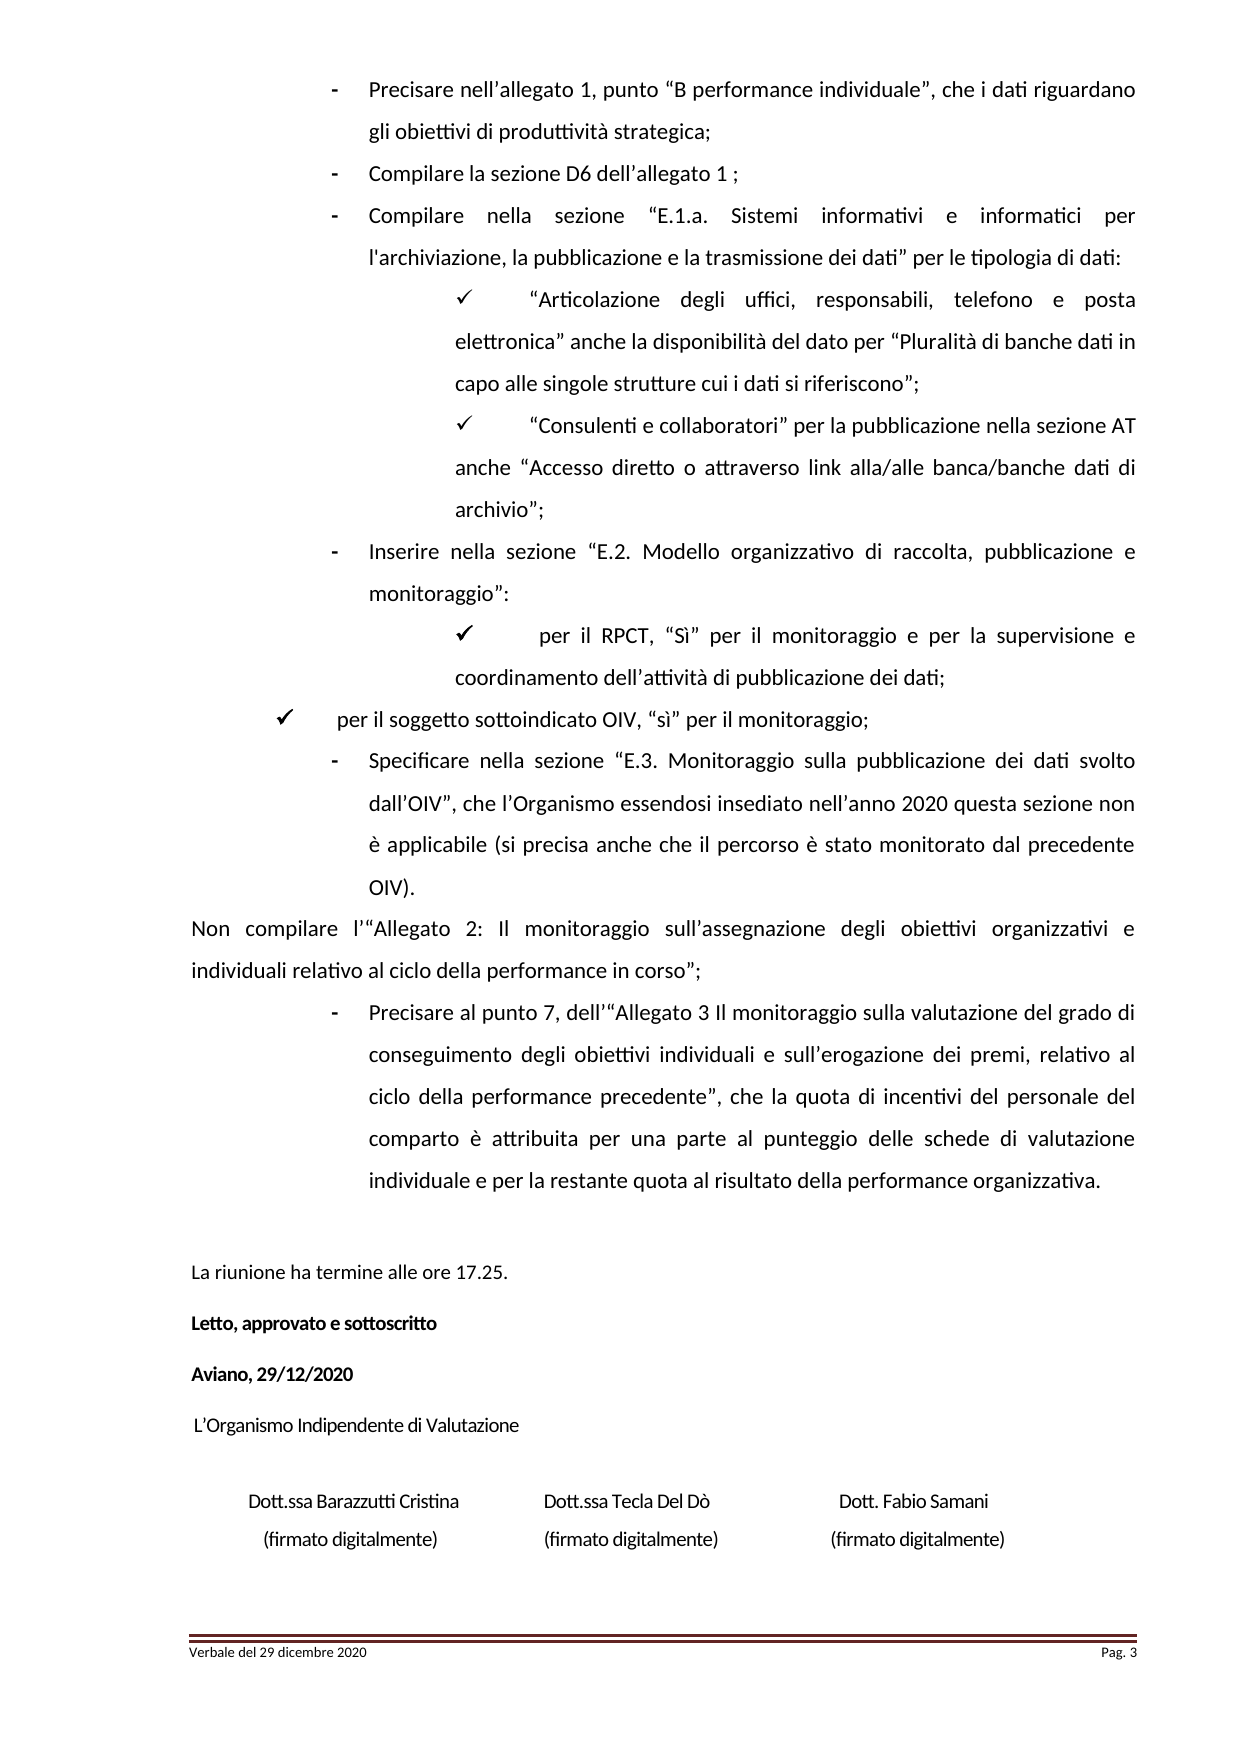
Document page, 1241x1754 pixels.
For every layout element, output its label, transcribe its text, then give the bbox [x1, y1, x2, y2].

list Compilare la sezione D6 dell’allegato 1 ; [331, 159, 1137, 187]
list Specificare nella sezione “E.3. Monitoraggio sulla pubblicazione dei dati svolto dall’OIV”, che l’Organismo essendosi insediato nell’anno 2020 questa sezione non è applicabile (si precisa anche che il percorso è stato monitorato dal precedente OIV). [331, 747, 1137, 901]
text Letto, approvato e sottoscritto [191, 1310, 1137, 1336]
list Inserire nella sezione “E.2. Modello organizzativo di raccolta, pubblicazione e monitoraggio”: [331, 537, 1137, 607]
list per il RPCT, “Sì” per il monitoraggio e per la supervisione e coordinamento dell’attività di pubblicazione dei dati; [455, 621, 1137, 691]
text Dott.ssa Barazzutti Cristina Dott.ssa Tecla Del Dò Dott. Fabio Samani [100, 1488, 1137, 1513]
list “Consulenti e collaboratori” per la pubblicazione nella sezione AT anche “Accesso diretto o attraverso link alla/alle banca/banche dati di archivio”; [455, 411, 1137, 523]
text Non compilare l’“Allegato 2: Il monitoraggio sull’assegnazione degli obiettivi organizzativi e individuali relativo al ciclo della performance in corso”; [191, 914, 1137, 984]
list Precisare nell’allegato 1, punto “B performance individuale”, che i dati riguardano gli obiettivi di produttività strategica; [331, 75, 1137, 145]
list Precisare al punto 7, dell’“Allegato 3 Il monitoraggio sulla valutazione del grado di conseguimento degli obiettivi individuali e sull’erogazione dei premi, relativo al ciclo della performance precedente”, che la quota di incentivi del personale del comparto è attribuita per una parte al punteggio delle schede di valutazione individuale e per la restante quota al risultato della performance organizzativa. [331, 998, 1137, 1194]
text La riunione ha termine alle ore 17.25. [191, 1259, 1138, 1285]
list per il soggetto sottoindicato OIV, “sì” per il monitoraggio; [189, 705, 1137, 733]
list Compilare nella sezione “E.1.a. Sistemi informativi e informatici per l'archiviazione, la pubblicazione e la trasmissione dei dati” per le tipologia di dati: [331, 201, 1137, 271]
list “Articolazione degli uffici, responsabili, telefono e posta elettronica” anche la disponibilità del dato per “Pluralità di banche dati in capo alle singole strutture cui i dati si riferiscono”; [455, 285, 1137, 397]
text (firmato digitalmente) (firmato digitalmente) (firmato digitalmente) [174, 1526, 1137, 1552]
text L’Organismo Indipendente di Valutazione [193, 1412, 1137, 1437]
text Aviano, 29/12/2020 [191, 1361, 1137, 1386]
